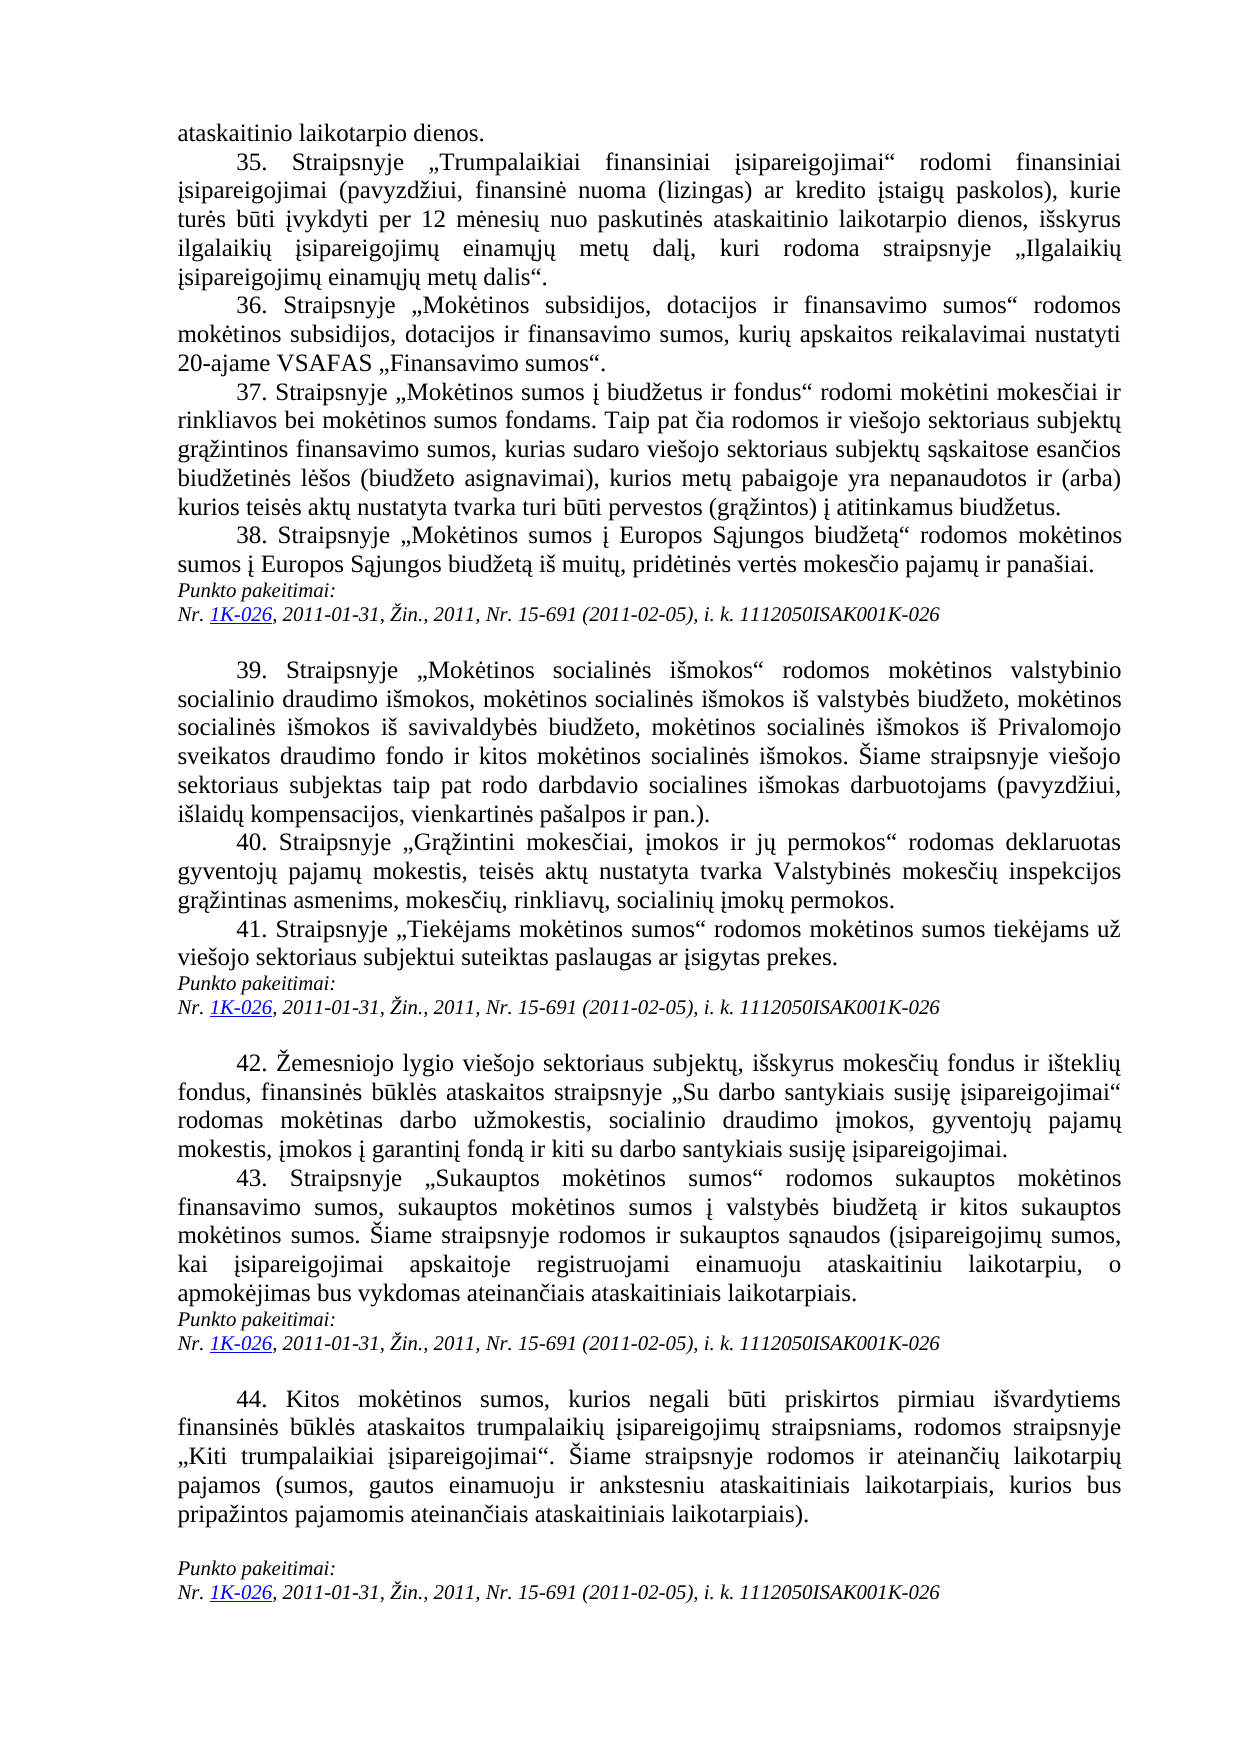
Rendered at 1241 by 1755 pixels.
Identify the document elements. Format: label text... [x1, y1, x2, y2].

text Nr. 1K-026, 2011-01-31, Žin., 2011, Nr. 15-691 (2011-02-05), i. k. 1112050ISAK001K-026 [177, 1331, 1122, 1355]
text 40. Straipsnyje „Grąžintini mokesčiai, įmokos ir jų permokos“ rodomas deklaruotas gyventojų pajamų mokestis, teisės aktų nustatyta tvarka Valstybinės mokesčių inspekcijos grąžintinas asmenims, mokesčių, rinkliavų, socialinių įmokų permokos. [177, 827, 1122, 914]
text ataskaitinio laikotarpio dienos. [177, 118, 1122, 147]
text 37. Straipsnyje „Mokėtinos sumos į biudžetus ir fondus“ rodomi mokėtini mokesčiai ir rinkliavos bei mokėtinos sumos fondams. Taip pat čia rodomos ir viešojo sektoriaus subjektų grąžintinos finansavimo sumos, kurias sudaro viešojo sektoriaus subjektų sąskaitose esančios biudžetinės lėšos (biudžeto asignavimai), kurios metų pabaigoje yra nepanaudotos ir (arba) kurios teisės aktų nustatyta tvarka turi būti pervestos (grąžintos) į atitinkamus biudžetus. [177, 377, 1122, 521]
text 36. Straipsnyje „Mokėtinos subsidijos, dotacijos ir finansavimo sumos“ rodomos mokėtinos subsidijos, dotacijos ir finansavimo sumos, kurių apskaitos reikalavimai nustatyti 20-ajame VSAFAS „Finansavimo sumos“. [177, 291, 1122, 377]
text 43. Straipsnyje „Sukauptos mokėtinos sumos“ rodomos sukauptos mokėtinos finansavimo sumos, sukauptos mokėtinos sumos į valstybės biudžetą ir kitos sukauptos mokėtinos sumos. Šiame straipsnyje rodomos ir sukauptos sąnaudos (įsipareigojimų sumos, kai įsipareigojimai apskaitoje registruojami einamuoju ataskaitiniu laikotarpiu, o apmokėjimas bus vykdomas ateinančiais ataskaitiniais laikotarpiais. [177, 1163, 1122, 1307]
text Nr. 1K-026, 2011-01-31, Žin., 2011, Nr. 15-691 (2011-02-05), i. k. 1112050ISAK001K-026 [177, 995, 1122, 1019]
text 39. Straipsnyje „Mokėtinos socialinės išmokos“ rodomos mokėtinos valstybinio socialinio draudimo išmokos, mokėtinos socialinės išmokos iš valstybės biudžeto, mokėtinos socialinės išmokos iš savivaldybės biudžeto, mokėtinos socialinės išmokos iš Privalomojo sveikatos draudimo fondo ir kitos mokėtinos socialinės išmokos. Šiame straipsnyje viešojo sektoriaus subjektas taip pat rodo darbdavio socialines išmokas darbuotojams (pavyzdžiui, išlaidų kompensacijos, vienkartinės pašalpos ir pan.). [177, 655, 1122, 827]
text Punkto pakeitimai: [177, 1307, 1122, 1331]
text Nr. 1K-026, 2011-01-31, Žin., 2011, Nr. 15-691 (2011-02-05), i. k. 1112050ISAK001K-026 [177, 602, 1122, 626]
text Punkto pakeitimai: [177, 1556, 1122, 1580]
text 42. Žemesniojo lygio viešojo sektoriaus subjektų, išskyrus mokesčių fondus ir išteklių fondus, finansinės būklės ataskaitos straipsnyje „Su darbo santykiais susiję įsipareigojimai“ rodomas mokėtinas darbo užmokestis, socialinio draudimo įmokos, gyventojų pajamų mokestis, įmokos į garantinį fondą ir kiti su darbo santykiais susiję įsipareigojimai. [177, 1048, 1122, 1163]
text 41. Straipsnyje „Tiekėjams mokėtinos sumos“ rodomos mokėtinos sumos tiekėjams už viešojo sektoriaus subjektui suteiktas paslaugas ar įsigytas prekes. [177, 914, 1122, 971]
text 44. Kitos mokėtinos sumos, kurios negali būti priskirtos pirmiau išvardytiems finansinės būklės ataskaitos trumpalaikių įsipareigojimų straipsniams, rodomos straipsnyje „Kiti trumpalaikiai įsipareigojimai“. Šiame straipsnyje rodomos ir ateinančių laikotarpių pajamos (sumos, gautos einamuoju ir ankstesniu ataskaitiniais laikotarpiais, kurios bus pripažintos pajamomis ateinančiais ataskaitiniais laikotarpiais). [177, 1384, 1122, 1527]
text Punkto pakeitimai: [177, 971, 1122, 995]
text Nr. 1K-026, 2011-01-31, Žin., 2011, Nr. 15-691 (2011-02-05), i. k. 1112050ISAK001K-026 [177, 1580, 1122, 1604]
text 38. Straipsnyje „Mokėtinos sumos į Europos Sąjungos biudžetą“ rodomos mokėtinos sumos į Europos Sąjungos biudžetą iš muitų, pridėtinės vertės mokesčio pajamų ir panašiai. [177, 521, 1122, 578]
text Punkto pakeitimai: [177, 578, 1122, 602]
text 35. Straipsnyje „Trumpalaikiai finansiniai įsipareigojimai“ rodomi finansiniai įsipareigojimai (pavyzdžiui, finansinė nuoma (lizingas) ar kredito įstaigų paskolos), kurie turės būti įvykdyti per 12 mėnesių nuo paskutinės ataskaitinio laikotarpio dienos, išskyrus ilgalaikių įsipareigojimų einamųjų metų dalį, kuri rodoma straipsnyje „Ilgalaikių įsipareigojimų einamųjų metų dalis“. [177, 147, 1122, 291]
